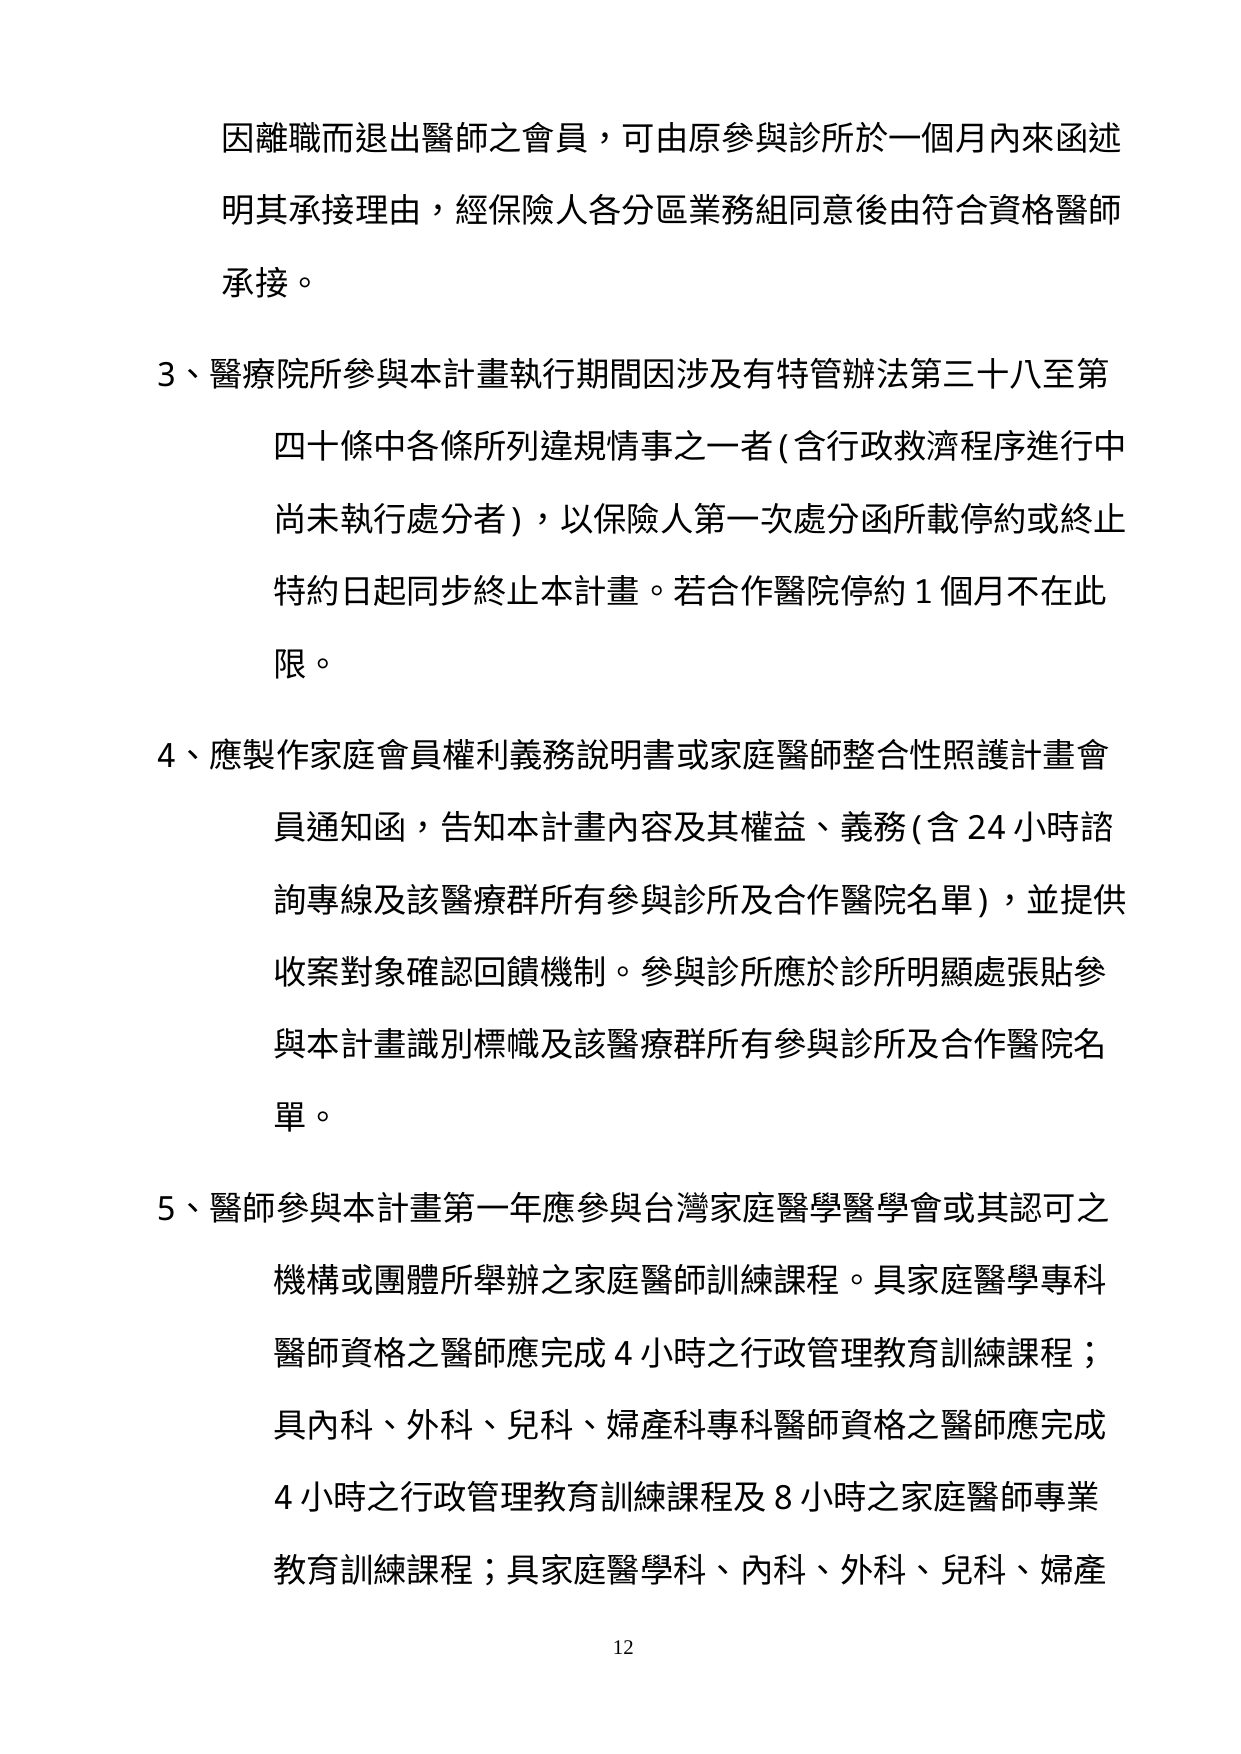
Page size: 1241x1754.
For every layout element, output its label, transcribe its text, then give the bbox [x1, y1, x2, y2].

list 醫療院所參與本計畫執行期間因涉及有特管辦法第三十八至第四十條中各條所列違規情事之一者(含行政救濟程序進行中尚未執行處分者)，以保險人第一次處分函所載停約或終止特約日起同步終止本計畫。若合作醫院停約1個月不在此限。 [156, 347, 1128, 686]
text 因離職而退出醫師之會員，可由原參與診所於一個月內來函述明其承接理由，經保險人各分區業務組同意後由符合資格醫師承接。 [222, 112, 1128, 304]
list 醫師參與本計畫第一年應參與台灣家庭醫學醫學會或其認可之機構或團體所舉辦之家庭醫師訓練課程。具家庭醫學專科醫師資格之醫師應完成4小時之行政管理教育訓練課程；具內科、外科、兒科、婦產科專科醫師資格之醫師應完成4小時之行政管理教育訓練課程及8小時之家庭醫師專業教育訓練課程；具家庭醫學科、內科、外科、兒科、婦產 [156, 1182, 1128, 1592]
list 應製作家庭會員權利義務說明書或家庭醫師整合性照護計畫會員通知函，告知本計畫內容及其權益、義務(含24小時諮詢專線及該醫療群所有參與診所及合作醫院名單)，並提供收案對象確認回饋機制。參與診所應於診所明顯處張貼參與本計畫識別標幟及該醫療群所有參與診所及合作醫院名單。 [156, 728, 1128, 1139]
